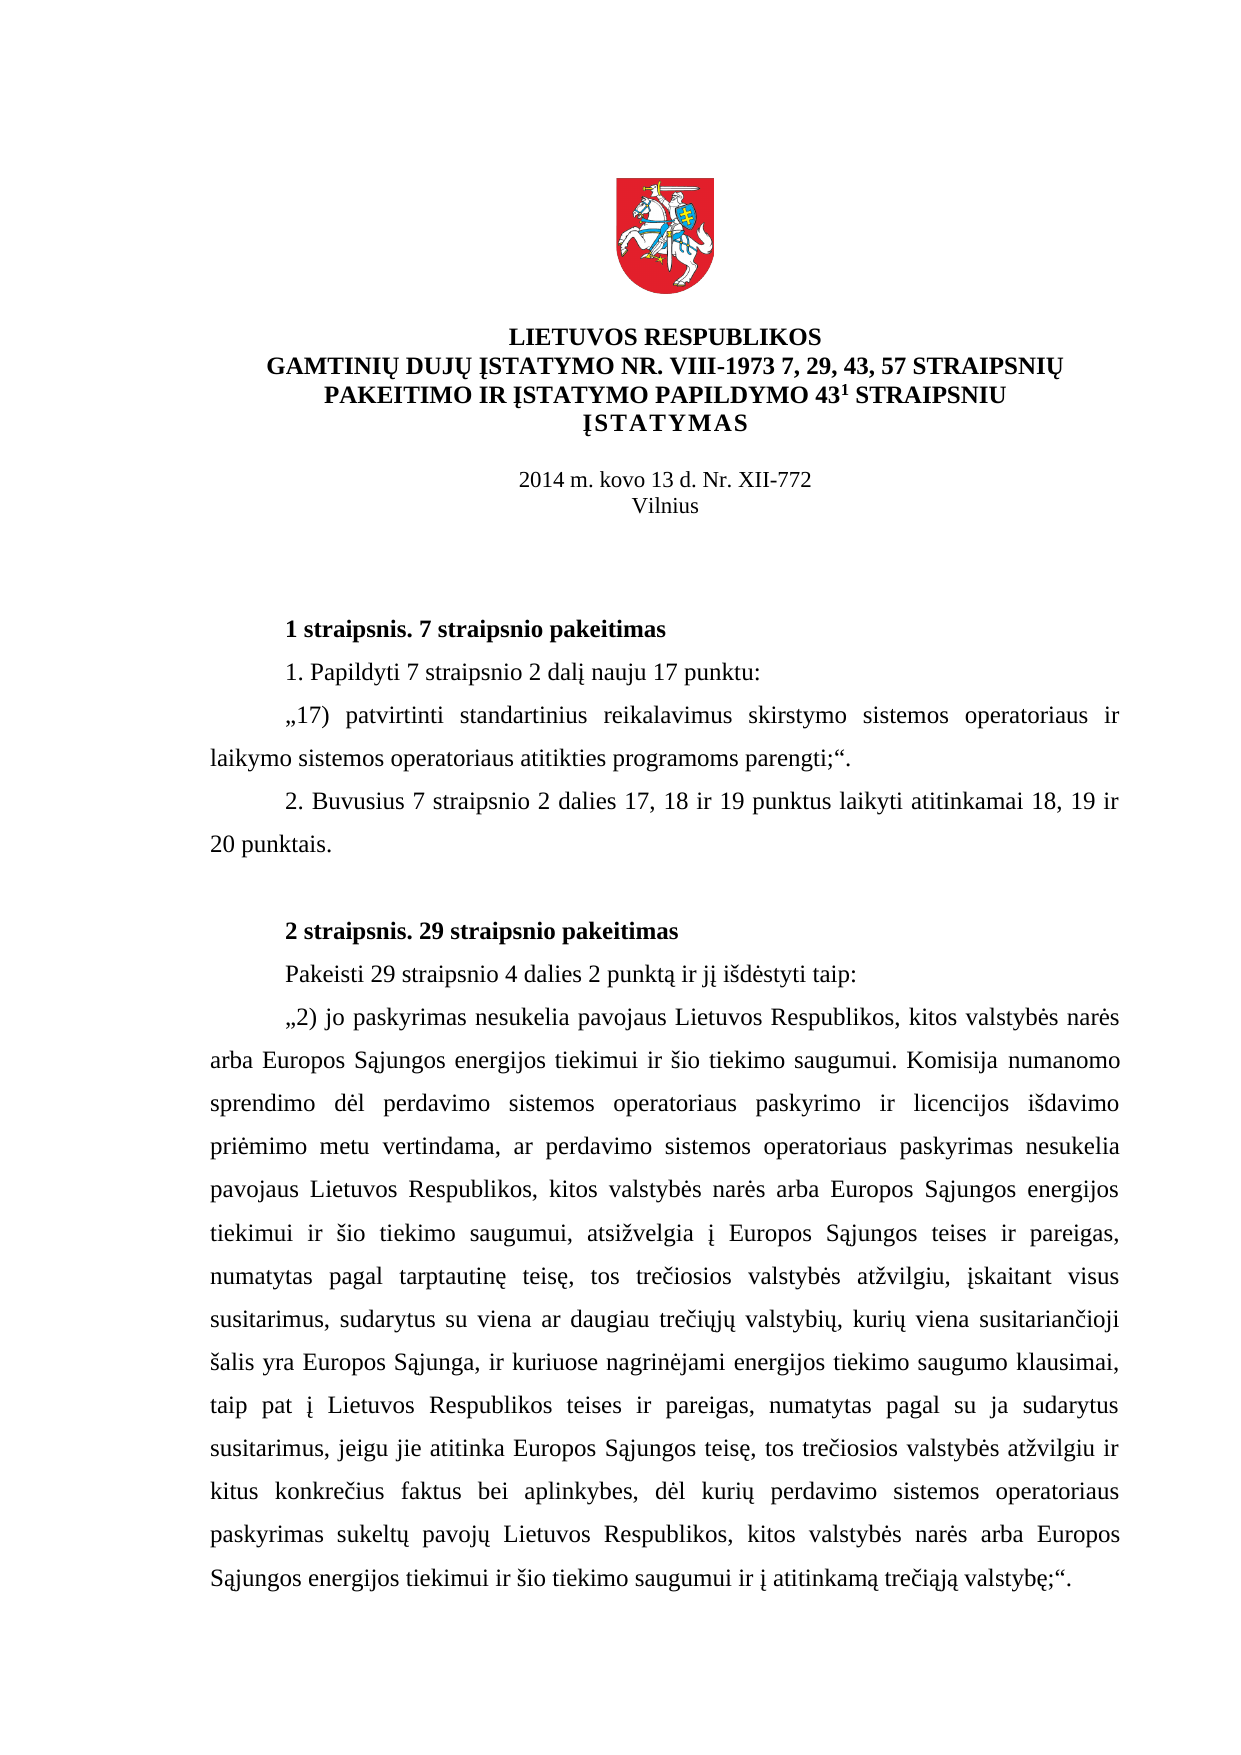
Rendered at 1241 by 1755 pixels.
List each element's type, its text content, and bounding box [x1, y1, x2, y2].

text „2) jo paskyrimas nesukelia pavojaus Lietuvos Respublikos, kitos valstybės narės arba Europos Sąjungos energijos tiekimui ir šio tiekimo saugumui. Komisija numanomo sprendimo dėl perdavimo sistemos operatoriaus paskyrimo ir licencijos išdavimo priėmimo metu vertindama, ar perdavimo sistemos operatoriaus paskyrimas nesukelia pavojaus Lietuvos Respublikos, kitos valstybės narės arba Europos Sąjungos energijos tiekimui ir šio tiekimo saugumui, atsižvelgia į Europos Sąjungos teises ir pareigas, numatytas pagal tarptautinę teisę, tos trečiosios valstybės atžvilgiu, įskaitant visus susitarimus, sudarytus su viena ar daugiau trečiųjų valstybių, kurių viena susitariančioji šalis yra Europos Sąjunga, ir kuriuose nagrinėjami energijos tiekimo saugumo klausimai, taip pat į Lietuvos Respublikos teises ir pareigas, numatytas pagal su ja sudarytus susitarimus, jeigu jie atitinka Europos Sąjungos teisę, tos trečiosios valstybės atžvilgiu ir kitus konkrečius faktus bei aplinkybes, dėl kurių perdavimo sistemos operatoriaus paskyrimas sukeltų pavojų Lietuvos Respublikos, kitos valstybės narės arba Europos Sąjungos energijos tiekimui ir šio tiekimo saugumui ir į atitinkamą trečiąją valstybę;“. [210, 1002, 1120, 1591]
text 1 straipsnis. 7 straipsnio pakeitimas [210, 614, 1120, 643]
text Vilnius [210, 492, 1120, 519]
text 2. Buvusius 7 straipsnio 2 dalies 17, 18 ir 19 punktus laikyti atitinkamai 18, 19 ir 20 punktais. [210, 786, 1120, 858]
text Pakeisti 29 straipsnio 4 dalies 2 punktą ir jį išdėstyti taip: [210, 959, 1120, 988]
text LIETUVOS RESPUBLIKOS [210, 322, 1120, 351]
text ĮSTATYMAS [210, 408, 1120, 437]
text 2014 m. kovo 13 d. Nr. XII-772 [210, 466, 1120, 492]
text 1. Papildyti 7 straipsnio 2 dalį nauju 17 punktu: [210, 657, 1120, 686]
text 2 straipsnis. 29 straipsnio pakeitimas [210, 916, 1120, 944]
text GAMTINIŲ DUJŲ ĮSTATYMO NR. VIII-1973 7, 29, 43, 57 STRAIPSNIŲ PAKEITIMO IR ĮSTATYMO PAPILDYMO 431 STRAIPSNIU [210, 351, 1120, 408]
text „17) patvirtinti standartinius reikalavimus skirstymo sistemos operatoriaus ir laikymo sistemos operatoriaus atitikties programoms parengti;“. [210, 700, 1120, 772]
